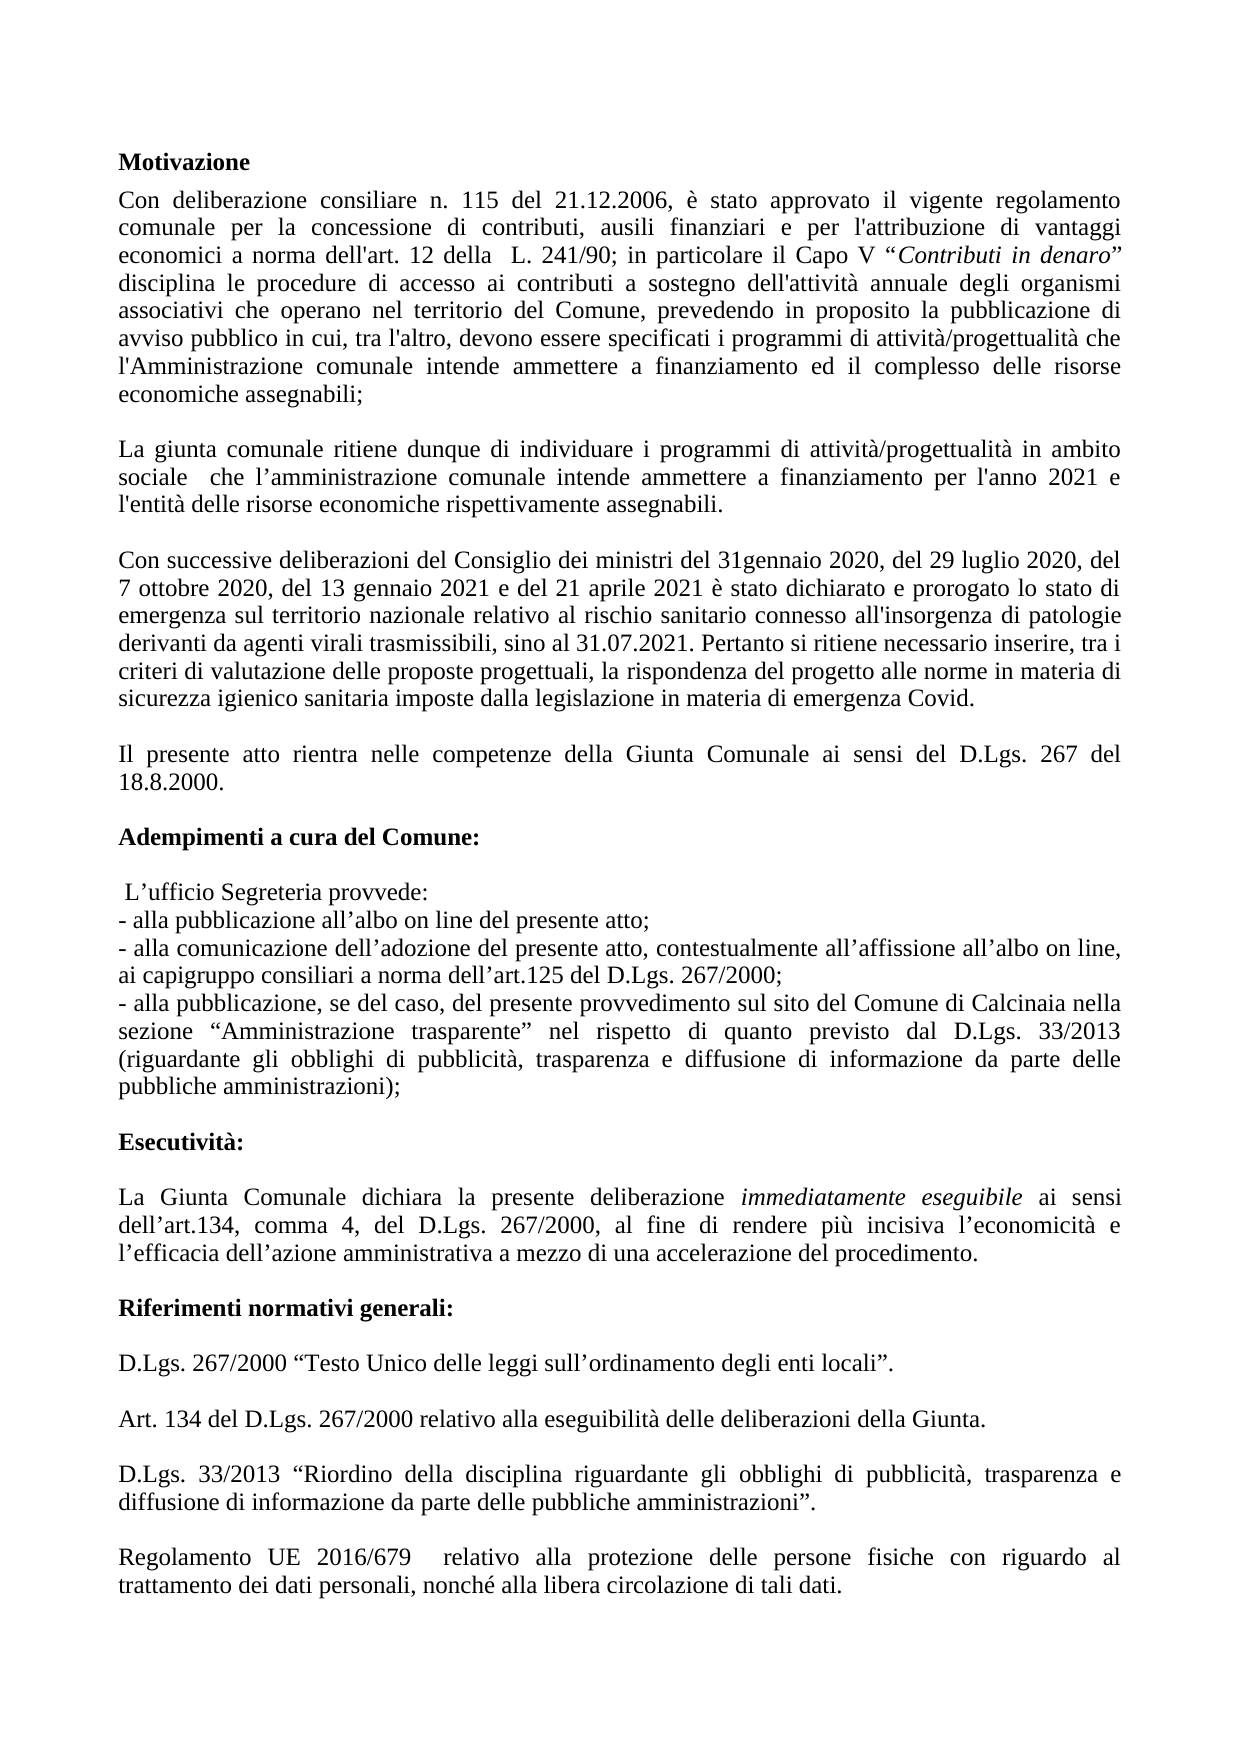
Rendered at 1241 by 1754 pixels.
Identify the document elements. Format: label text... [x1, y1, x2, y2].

text La giunta comunale ritiene dunque di individuare i programmi di attività/progettualità in ambito sociale che l’amministrazione comunale intende ammettere a finanziamento per l'anno 2021 e l'entità delle risorse economiche rispettivamente assegnabili. [118, 435, 1122, 518]
text Con deliberazione consiliare n. 115 del 21.12.2006, è stato approvato il vigente regolamento comunale per la concessione di contributi, ausili finanziari e per l'attribuzione di vantaggi economici a norma dell'art. 12 della L. 241/90; in particolare il Capo V “Contributi in denaro” disciplina le procedure di accesso ai contributi a sostegno dell'attività annuale degli organismi associativi che operano nel territorio del Comune, prevedendo in proposito la pubblicazione di avviso pubblico in cui, tra l'altro, devono essere specificati i programmi di attività/progettualità che l'Amministrazione comunale intende ammettere a finanziamento ed il complesso delle risorse economiche assegnabili; [118, 186, 1122, 407]
text - alla comunicazione dell’adozione del presente atto, contestualmente all’affissione all’albo on line, ai capigruppo consiliari a norma dell’art.125 del D.Lgs. 267/2000; [118, 934, 1122, 989]
text L’ufficio Segreteria provvede: [118, 878, 1122, 906]
text Esecutività: [118, 1128, 1122, 1156]
text Il presente atto rientra nelle competenze della Giunta Comunale ai sensi del D.Lgs. 267 del 18.8.2000. [118, 740, 1122, 795]
text Art. 134 del D.Lgs. 267/2000 relativo alla eseguibilità delle deliberazioni della Giunta. [118, 1405, 1122, 1433]
text - alla pubblicazione all’albo on line del presente atto; [118, 906, 1122, 934]
text - alla pubblicazione, se del caso, del presente provvedimento sul sito del Comune di Calcinaia nella sezione “Amministrazione trasparente” nel rispetto di quanto previsto dal D.Lgs. 33/2013 (riguardante gli obblighi di pubblicità, trasparenza e diffusione di informazione da parte delle pubbliche amministrazioni); [118, 989, 1122, 1100]
text D.Lgs. 33/2013 “Riordino della disciplina riguardante gli obblighi di pubblicità, trasparenza e diffusione di informazione da parte delle pubbliche amministrazioni”. [118, 1460, 1122, 1516]
text Motivazione [118, 148, 1122, 175]
text Con successive deliberazioni del Consiglio dei ministri del 31gennaio 2020, del 29 luglio 2020, del 7 ottobre 2020, del 13 gennaio 2021 e del 21 aprile 2021 è stato dichiarato e prorogato lo stato di emergenza sul territorio nazionale relativo al rischio sanitario connesso all'insorgenza di patologie derivanti da agenti virali trasmissibili, sino al 31.07.2021. Pertanto si ritiene necessario inserire, tra i criteri di valutazione delle proposte progettuali, la rispondenza del progetto alle norme in materia di sicurezza igienico sanitaria imposte dalla legislazione in materia di emergenza Covid. [118, 546, 1122, 712]
text Riferimenti normativi generali: [118, 1294, 1122, 1322]
text La Giunta Comunale dichiara la presente deliberazione immediatamente eseguibile ai sensi dell’art.134, comma 4, del D.Lgs. 267/2000, al fine di rendere più incisiva l’economicità e l’efficacia dell’azione amministrativa a mezzo di una accelerazione del procedimento. [118, 1183, 1122, 1266]
text Adempimenti a cura del Comune: [118, 823, 1122, 851]
text D.Lgs. 267/2000 “Testo Unico delle leggi sull’ordinamento degli enti locali”. [118, 1349, 1122, 1377]
text Regolamento UE 2016/679 relativo alla protezione delle persone fisiche con riguardo al trattamento dei dati personali, nonché alla libera circolazione di tali dati. [118, 1543, 1122, 1599]
